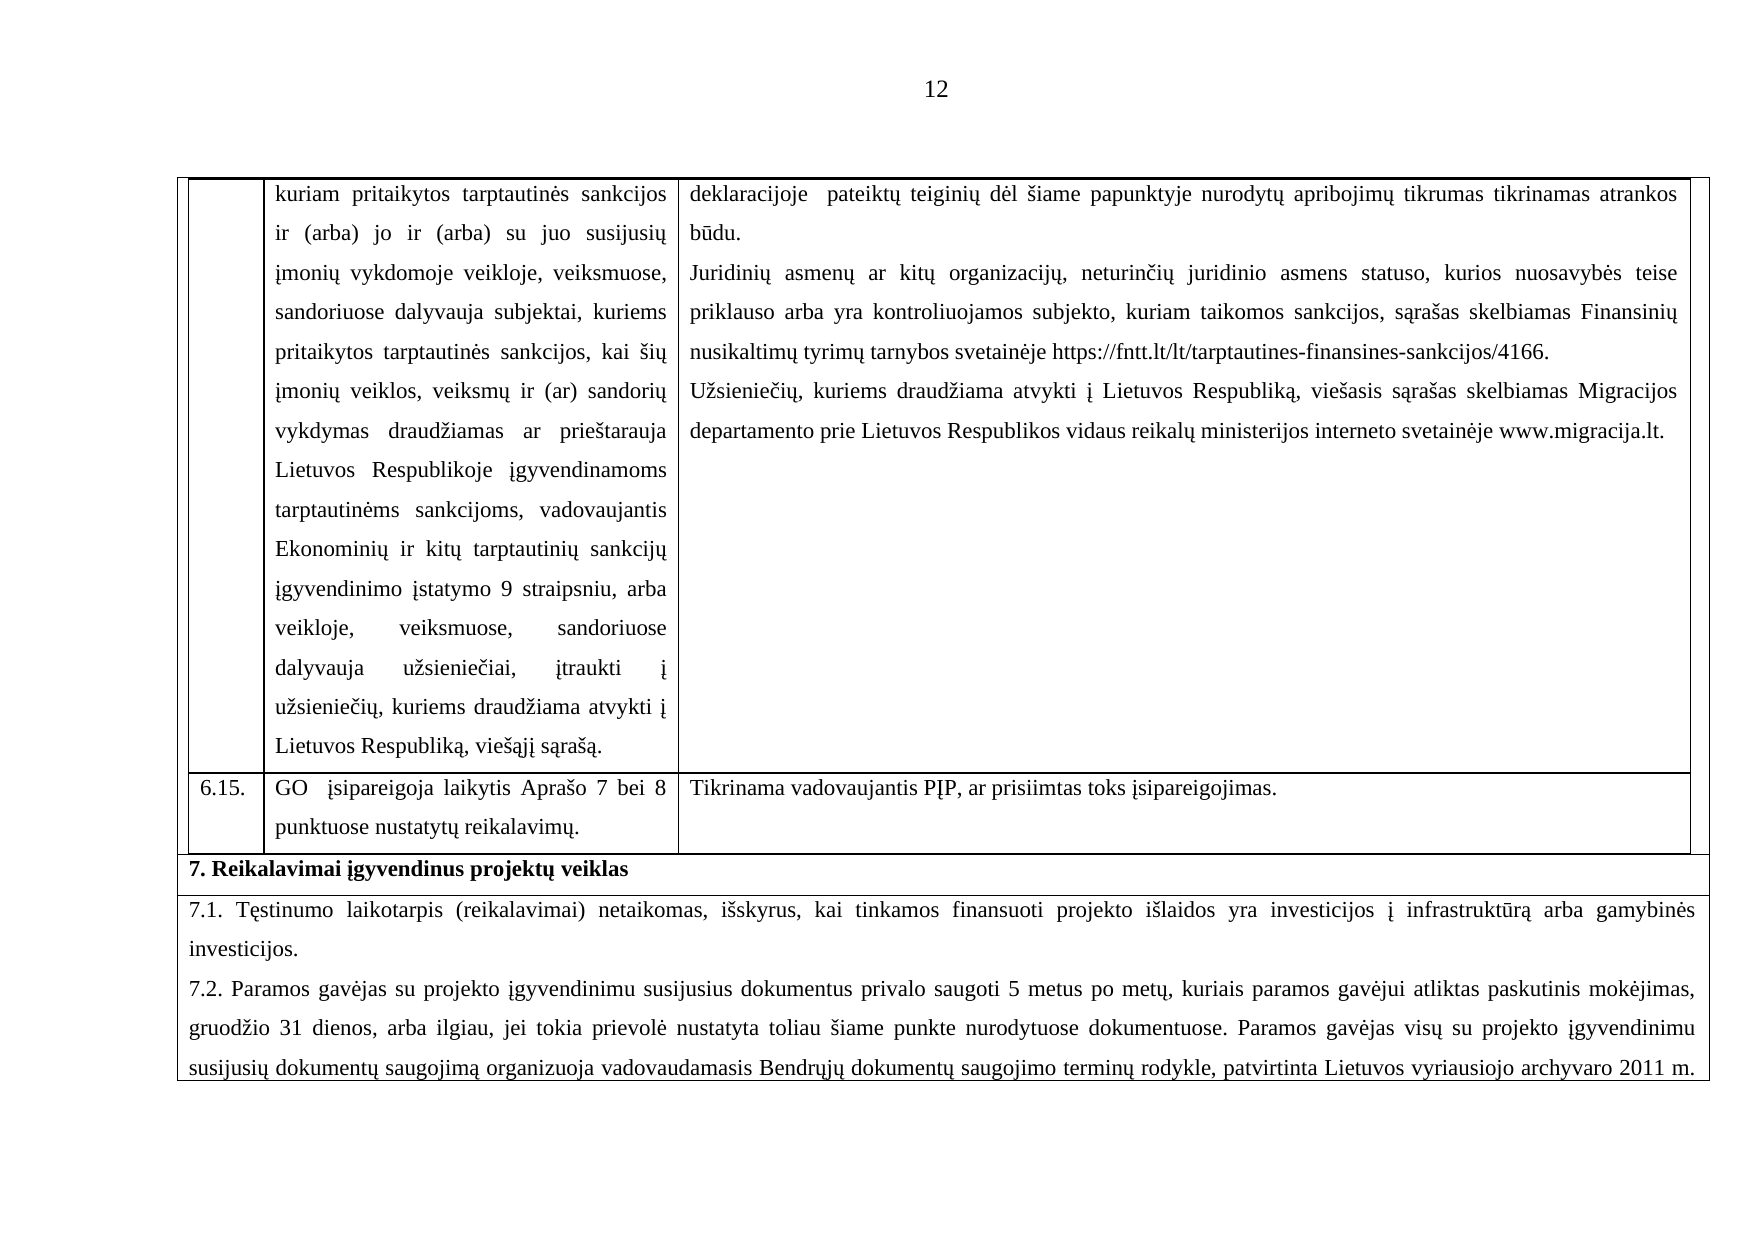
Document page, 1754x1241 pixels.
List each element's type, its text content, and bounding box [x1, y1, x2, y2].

table_cell deklaracijoje pateiktų teiginių dėl šiame papunktyje nurodytų apribojimų tikrumas tikrinamas atrankos būdu. Juridinių asmenų ar kitų organizacijų, neturinčių juridinio asmens statuso, kurios nuosavybės teise priklauso arba yra kontroliuojamos subjekto, kuriam taikomos sankcijos, sąrašas skelbiamas Finansinių nusikaltimų tyrimų tarnybos svetainėje https://fntt.lt/lt/tarptautines-finansines-sankcijos/4166. Užsieniečių, kuriems draudžiama atvykti į Lietuvos Respubliką, viešasis sąrašas skelbiamas Migracijos departamento prie Lietuvos Respublikos vidaus reikalų ministerijos interneto svetainėje www.migracija.lt. [679, 180, 1690, 772]
table_cell 7.1. Tęstinumo laikotarpis (reikalavimai) netaikomas, išskyrus, kai tinkamos finansuoti projekto išlaidos yra investicijos į infrastruktūrą arba gamybinės investicijos. 7.2. Paramos gavėjas su projekto įgyvendinimu susijusius dokumentus privalo saugoti 5 metus po metų, kuriais paramos gavėjui atliktas paskutinis mokėjimas, gruodžio 31 dienos, arba ilgiau, jei tokia prievolė nustatyta toliau šiame punkte nurodytuose dokumentuose. Paramos gavėjas visų su projekto įgyvendinimu susijusių dokumentų saugojimą organizuoja vadovaudamasis Bendrųjų dokumentų saugojimo terminų rodykle, patvirtinta Lietuvos vyriausiojo archyvaro 2011 m. [178, 896, 1709, 1080]
table_cell [189, 180, 263, 772]
table_cell [1691, 178, 1709, 854]
table_cell Tikrinama vadovaujantis PĮP, ar prisiimtas toks įsipareigojimas. [679, 774, 1690, 852]
table_cell 7. Reikalavimai įgyvendinus projektų veiklas [178, 855, 1709, 895]
table_cell [178, 178, 188, 854]
table_cell 6.15. [189, 774, 263, 852]
table_cell kuriam pritaikytos tarptautinės sankcijos ir (arba) jo ir (arba) su juo susijusių įmonių vykdomoje veikloje, veiksmuose, sandoriuose dalyvauja subjektai, kuriems pritaikytos tarptautinės sankcijos, kai šių įmonių veiklos, veiksmų ir (ar) sandorių vykdymas draudžiamas ar prieštarauja Lietuvos Respublikoje įgyvendinamoms tarptautinėms sankcijoms, vadovaujantis Ekonominių ir kitų tarptautinių sankcijų įgyvendinimo įstatymo 9 straipsniu, arba veikloje, veiksmuose, sandoriuose dalyvauja užsieniečiai, įtraukti į užsieniečių, kuriems draudžiama atvykti į Lietuvos Respubliką, viešąjį sąrašą. [265, 180, 678, 772]
table_cell GO įsipareigoja laikytis Aprašo 7 bei 8 punktuose nustatytų reikalavimų. [265, 774, 678, 852]
